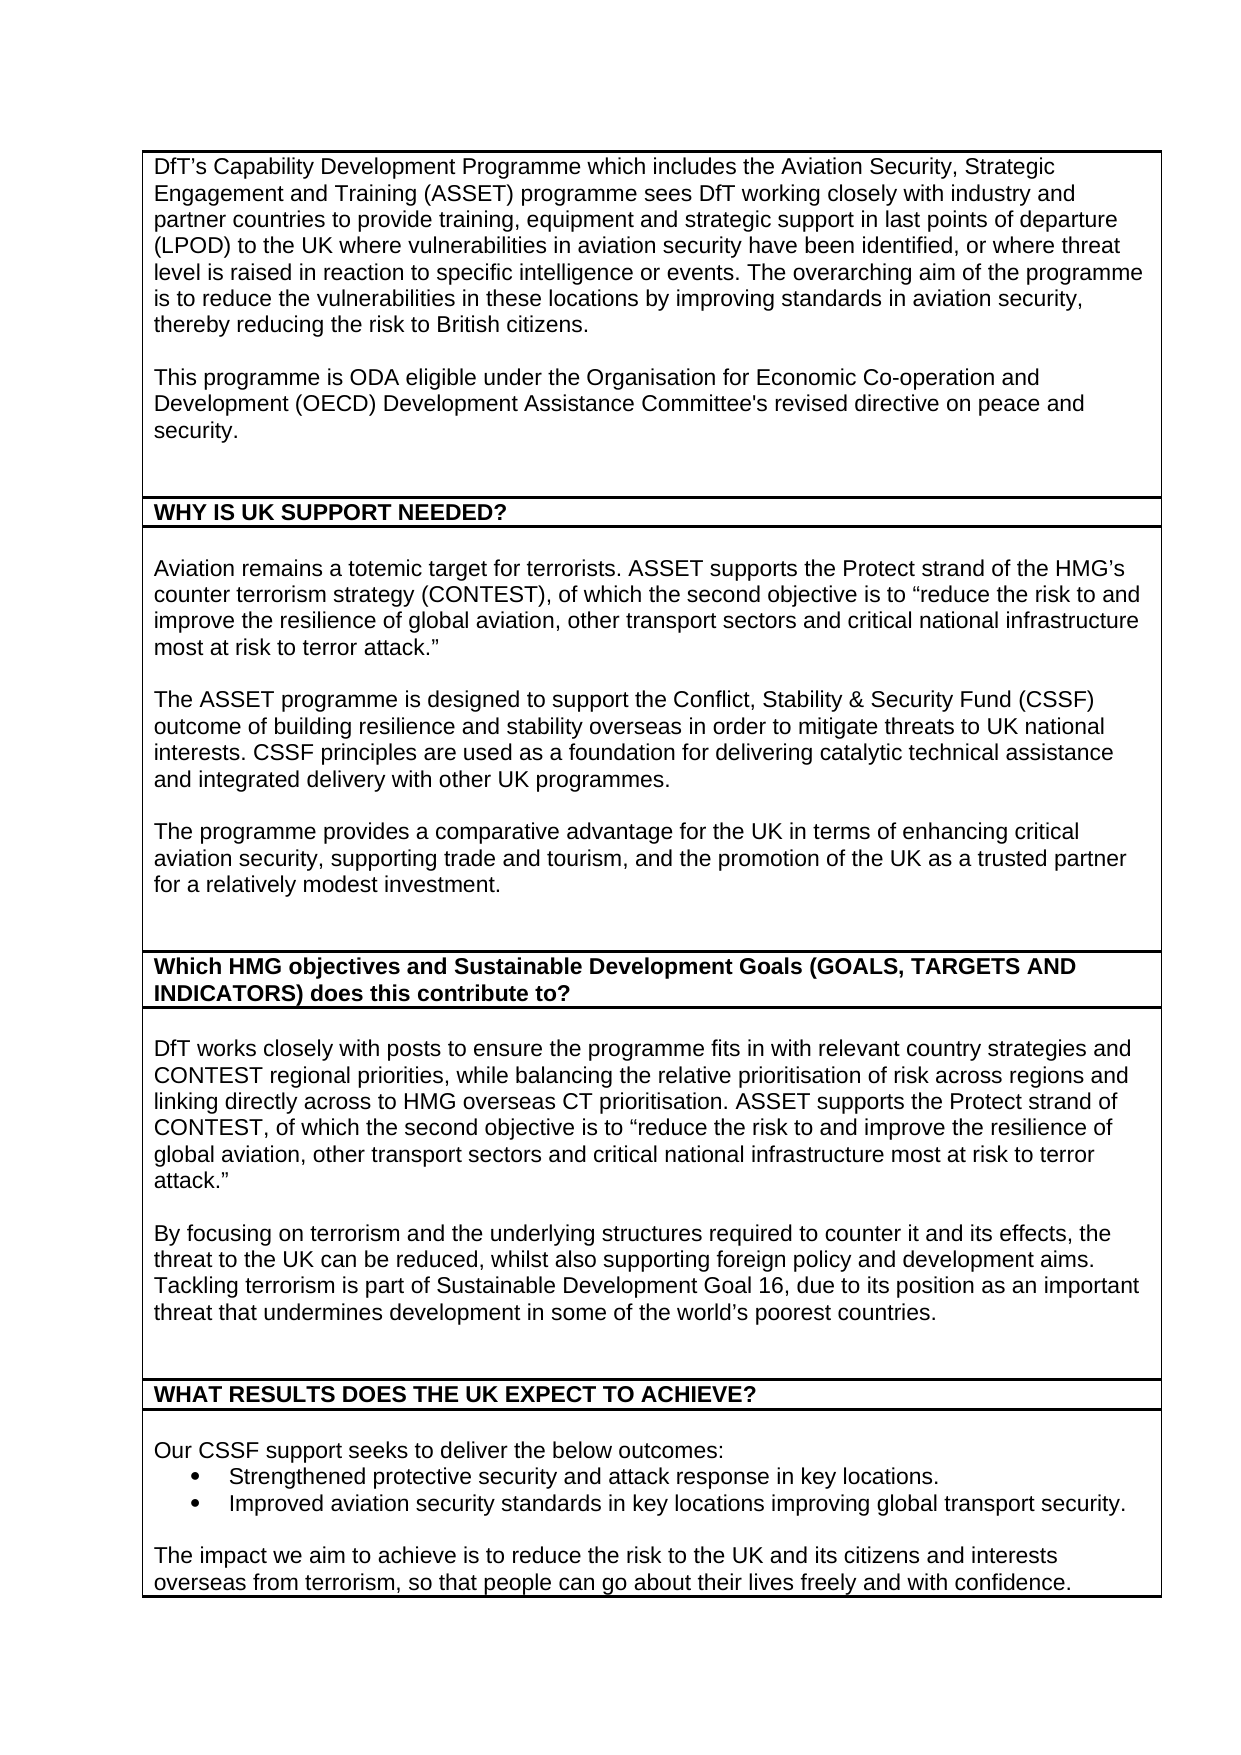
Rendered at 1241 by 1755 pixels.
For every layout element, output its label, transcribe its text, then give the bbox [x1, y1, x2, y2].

table_cell Aviation remains a totemic target for terrorists. ASSET supports the Protect strand of the HMG’s counter terrorism strategy (CONTEST), of which the second objective is to “reduce the risk to and improve the resilience of global aviation, other transport sectors and critical national infrastructure most at risk to terror attack.” The ASSET programme is designed to support the Conflict, Stability & Security Fund (CSSF) outcome of building resilience and stability overseas in order to mitigate threats to UK national interests. CSSF principles are used as a foundation for delivering catalytic technical assistance and integrated delivery with other UK programmes. The programme provides a comparative advantage for the UK in terms of enhancing critical aviation security, supporting trade and tourism, and the promotion of the UK as a trusted partner for a relatively modest investment. [143, 528, 1161, 950]
table_cell WHY IS UK SUPPORT NEEDED? [143, 499, 1161, 525]
table_cell DfT’s Capability Development Programme which includes the Aviation Security, Strategic Engagement and Training (ASSET) programme sees DfT working closely with industry and partner countries to provide training, equipment and strategic support in last points of departure (LPOD) to the UK where vulnerabilities in aviation security have been identified, or where threat level is raised in reaction to specific intelligence or events. The overarching aim of the programme is to reduce the vulnerabilities in these locations by improving standards in aviation security, thereby reducing the risk to British citizens. This programme is ODA eligible under the Organisation for Economic Co-operation and Development (OECD) Development Assistance Committee's revised directive on peace and security. [143, 153, 1161, 496]
table_cell WHAT RESULTS DOES THE UK EXPECT TO ACHIEVE? [143, 1381, 1161, 1407]
table_cell Our CSSF support seeks to deliver the below outcomes: Strengthened protective security and attack response in key locations. Improved aviation security standards in key locations improving global transport security. The impact we aim to achieve is to reduce the risk to the UK and its citizens and interests overseas from terrorism, so that people can go about their lives freely and with confidence. [143, 1411, 1161, 1595]
table_cell Which HMG objectives and Sustainable Development Goals (GOALS, TARGETS AND INDICATORS) does this contribute to? [143, 953, 1161, 1006]
table_cell DfT works closely with posts to ensure the programme fits in with relevant country strategies and CONTEST regional priorities, while balancing the relative prioritisation of risk across regions and linking directly across to HMG overseas CT prioritisation. ASSET supports the Protect strand of CONTEST, of which the second objective is to “reduce the risk to and improve the resilience of global aviation, other transport sectors and critical national infrastructure most at risk to terror attack.” By focusing on terrorism and the underlying structures required to counter it and its effects, the threat to the UK can be reduced, whilst also supporting foreign policy and development aims. Tackling terrorism is part of Sustainable Development Goal 16, due to its position as an important threat that undermines development in some of the world’s poorest countries. [143, 1009, 1161, 1378]
